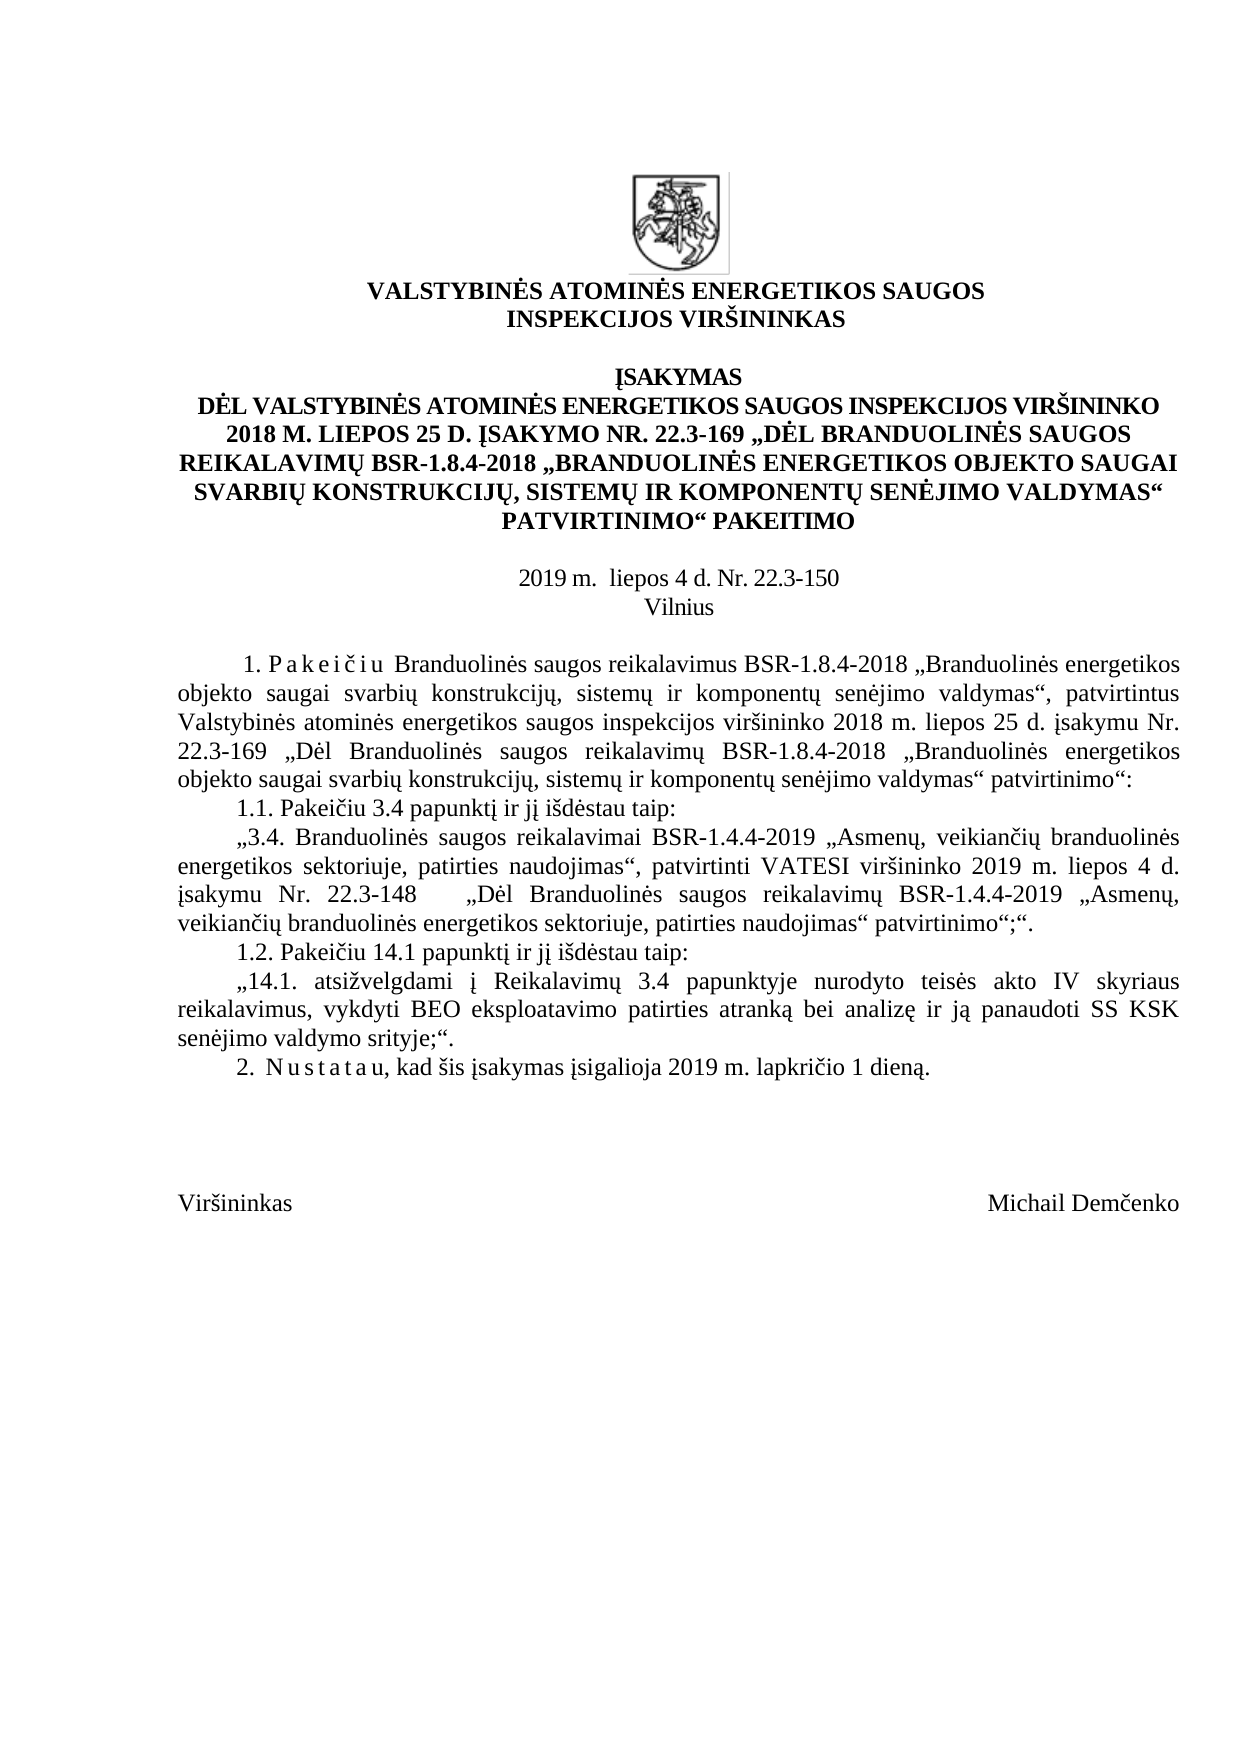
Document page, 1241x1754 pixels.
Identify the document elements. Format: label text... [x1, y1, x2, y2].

text VALSTYBINĖS ATOMINĖS ENERGETIKOS SAUGOS [177, 276, 1181, 304]
text 1. Pakeičiu Branduolinės saugos reikalavimus BSR-1.8.4-2018 „Branduolinės energetikos objekto saugai svarbių konstrukcijų, sistemų ir komponentų senėjimo valdymas“, patvirtintus Valstybinės atominės energetikos saugos inspekcijos viršininko 2018 m. liepos 25 d. įsakymu Nr. 22.3-169 „Dėl Branduolinės saugos reikalavimų BSR-1.8.4-2018 „Branduolinės energetikos objekto saugai svarbių konstrukcijų, sistemų ir komponentų senėjimo valdymas“ patvirtinimo“: [177, 649, 1181, 793]
text 2019 m. liepos 4 d. Nr. 22.3-150 [177, 563, 1181, 592]
text ĮSAKYMAS [177, 362, 1181, 391]
text „3.4. Branduolinės saugos reikalavimai BSR-1.4.4-2019 „Asmenų, veikiančių branduolinės energetikos sektoriuje, patirties naudojimas“, patvirtinti VATESI viršininko 2019 m. liepos 4 d. įsakymu Nr. 22.3-148 „Dėl Branduolinės saugos reikalavimų BSR-1.4.4-2019 „Asmenų, veikiančių branduolinės energetikos sektoriuje, patirties naudojimas“ patvirtinimo“;“. [177, 822, 1181, 937]
text DĖL VALSTYBINĖS ATOMINĖS ENERGETIKOS SAUGOS INSPEKCIJOS VIRŠININKO 2018 M. LIEPOS 25 D. ĮSAKYMO NR. 22.3-169 „DĖL BRANDUOLINĖS SAUGOS REIKALAVIMŲ BSR-1.8.4-2018 „BRANDUOLINĖS ENERGETIKOS OBJEKTO SAUGAI SVARBIŲ KONSTRUKCIJŲ, SISTEMŲ IR KOMPONENTŲ SENĖJIMO VALDYMAS“ PATVIRTINIMO“ PAKEITIMO [177, 391, 1180, 534]
text 1.1. Pakeičiu 3.4 papunktį ir jį išdėstau taip: [177, 793, 1181, 822]
text 2. Nustatau, kad šis įsakymas įsigalioja 2019 m. lapkričio 1 dieną. [177, 1052, 1181, 1081]
text 1.2. Pakeičiu 14.1 papunktį ir jį išdėstau taip: [177, 937, 1181, 966]
text Viršininkas Michail Demčenko [177, 1188, 1181, 1216]
text INSPEKCIJOS VIRŠININKAS [177, 304, 1181, 333]
text „14.1. atsižvelgdami į Reikalavimų 3.4 papunktyje nurodyto teisės akto IV skyriaus reikalavimus, vykdyti BEO eksploatavimo patirties atranką bei analizę ir ją panaudoti SS KSK senėjimo valdymo srityje;“. [177, 966, 1181, 1052]
text Vilnius [177, 592, 1181, 621]
